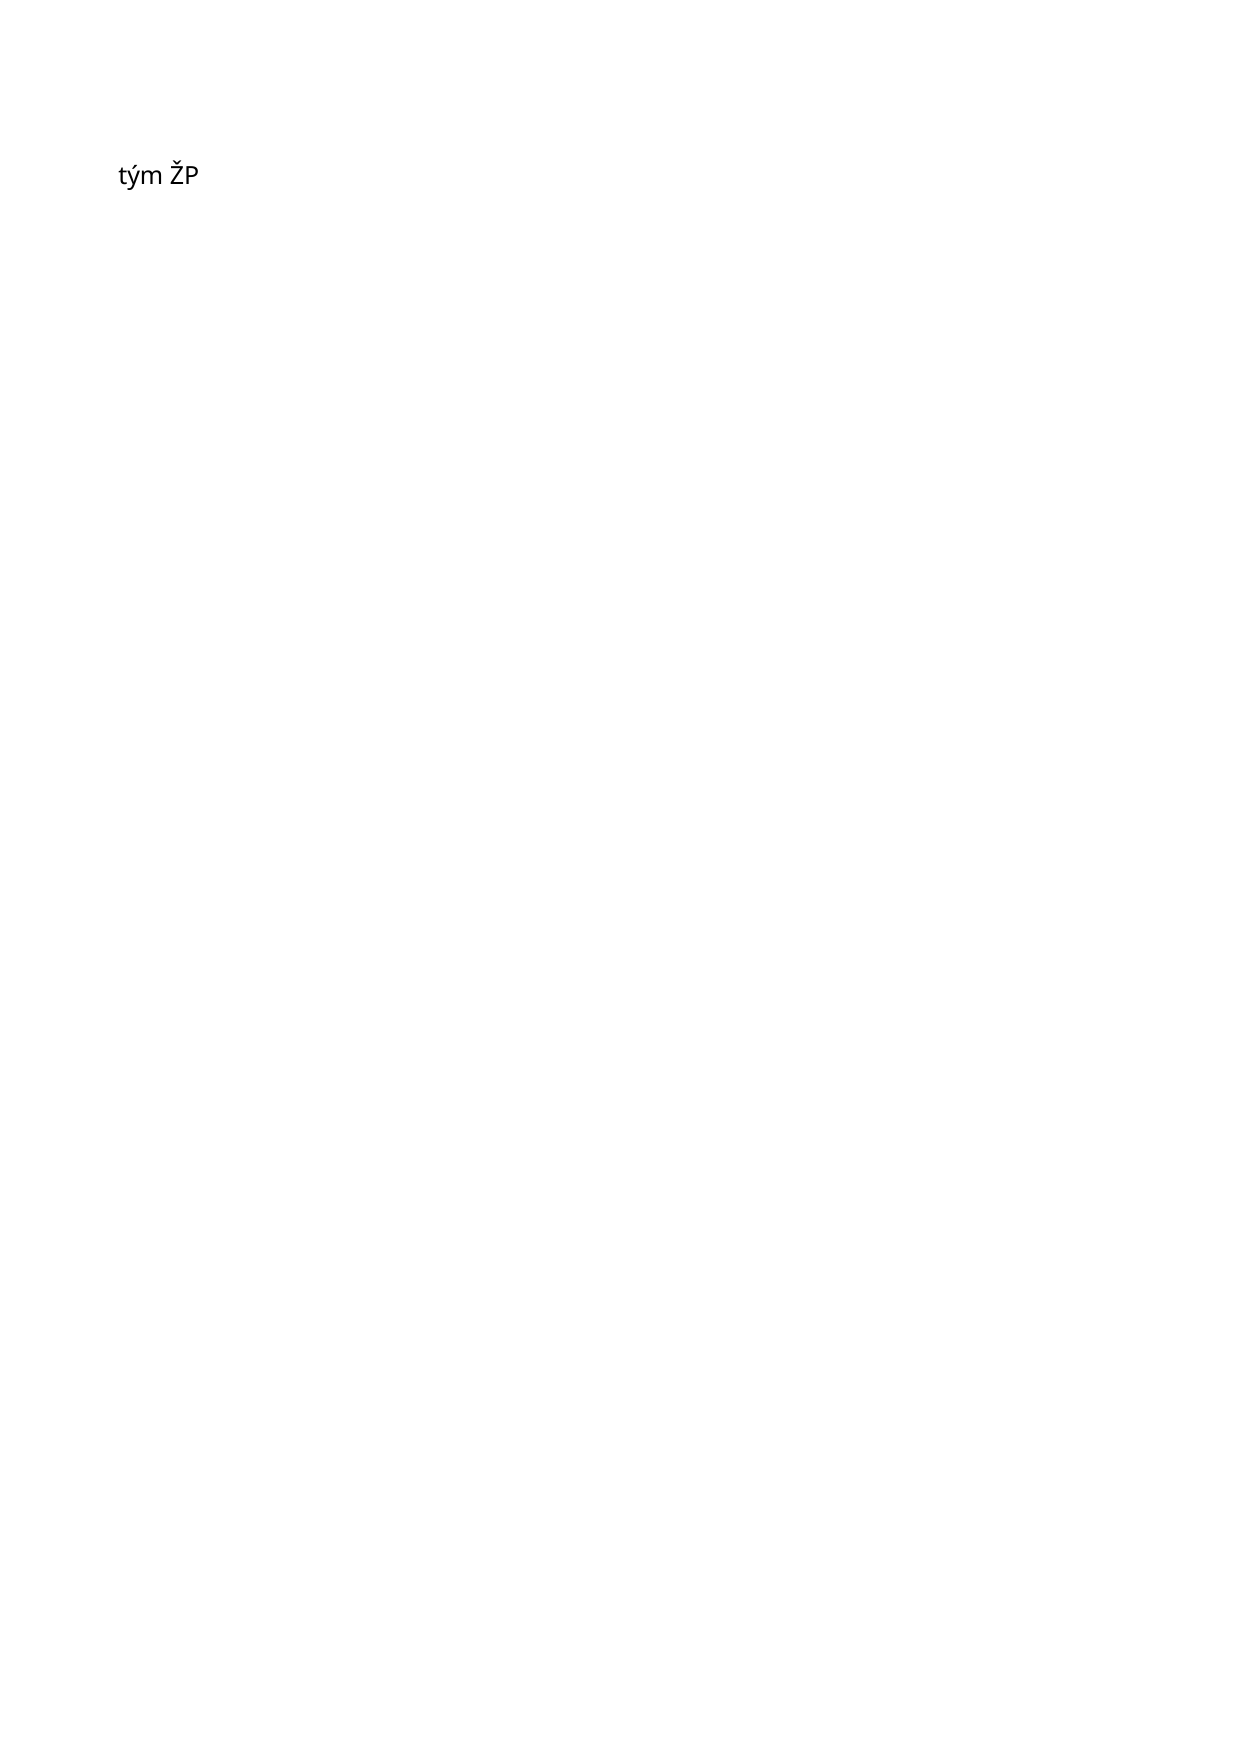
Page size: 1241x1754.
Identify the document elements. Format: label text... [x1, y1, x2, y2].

text tým ŽP [118, 157, 1122, 191]
